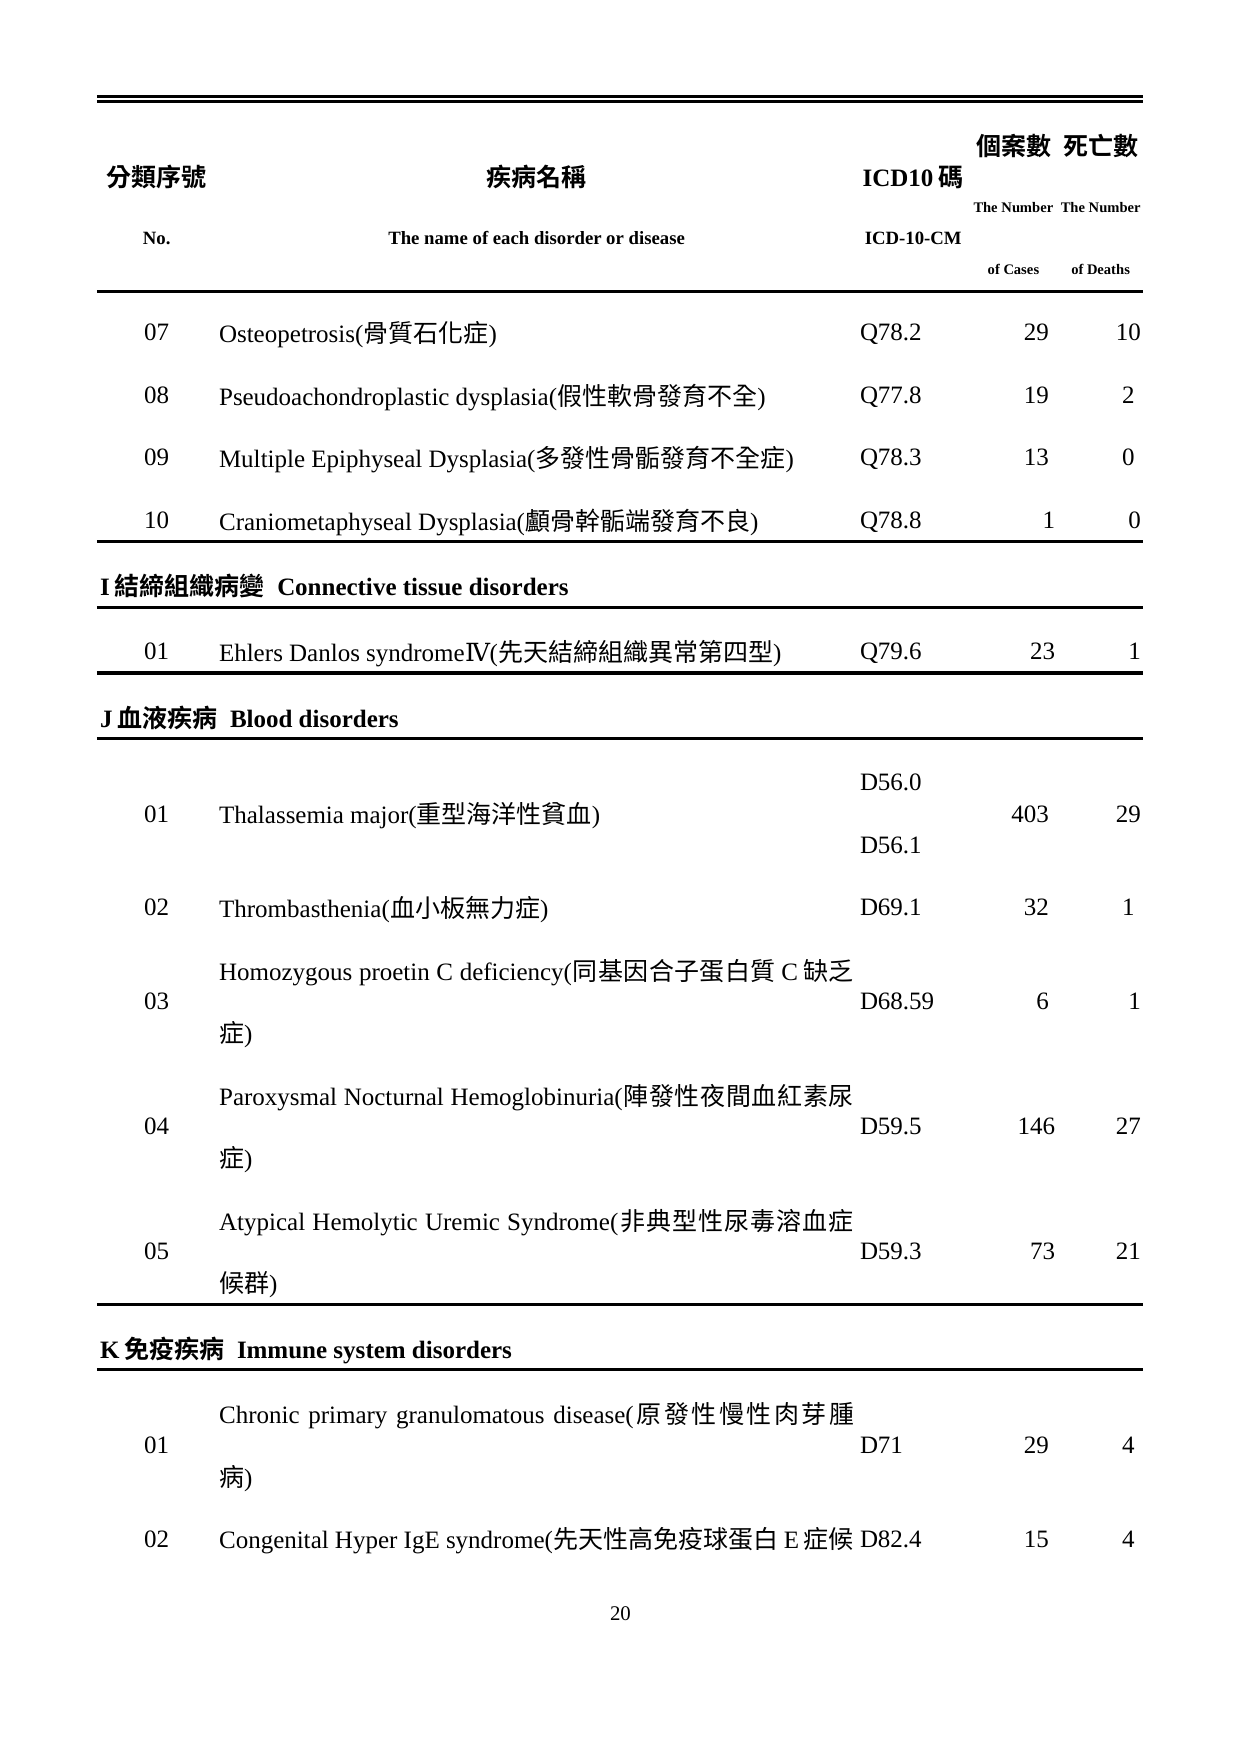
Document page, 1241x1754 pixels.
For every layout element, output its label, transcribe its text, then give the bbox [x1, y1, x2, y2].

table_cell D71 [857, 1371, 969, 1496]
table_cell 1 [1058, 865, 1143, 928]
table_cell Q78.3 [857, 415, 969, 478]
table_cell 29 [969, 1371, 1057, 1496]
table_cell D59.3 [857, 1178, 969, 1303]
table_cell K免疫疾病 Immune system disorders [97, 1306, 1143, 1368]
table_header ICD10碼 ICD-10-CM [857, 103, 969, 290]
table_cell 4 [1058, 1371, 1143, 1496]
table_cell 73 [969, 1178, 1057, 1303]
table_cell Congenital Hyper IgE syndrome(先天性高免疫球蛋白E症候 [216, 1496, 857, 1559]
table_cell Q78.8 [857, 478, 969, 540]
table_header 死亡數 The Number of Deaths [1058, 103, 1143, 290]
table_cell Atypical Hemolytic Uremic Syndrome(非典型性尿毒溶血症候群) [216, 1178, 857, 1303]
table_header 個案數 The Number of Cases [969, 103, 1057, 290]
table_cell 6 [969, 928, 1057, 1053]
table_cell 1 [969, 478, 1057, 540]
table_cell 08 [97, 353, 216, 415]
table_cell 01 [97, 609, 216, 671]
table_cell Multiple Epiphyseal Dysplasia(多發性骨骺發育不全症) [216, 415, 857, 478]
table_cell 01 [97, 1371, 216, 1496]
table_cell Chronic primary granulomatous disease(原發性慢性肉芽腫病) [216, 1371, 857, 1496]
table_cell 01 [97, 740, 216, 865]
table_cell Thrombasthenia(血小板無力症) [216, 865, 857, 928]
table_cell 0 [1058, 415, 1143, 478]
table_cell 13 [969, 415, 1057, 478]
table_cell Q79.6 [857, 609, 969, 671]
table_cell 2 [1058, 353, 1143, 415]
table_cell 27 [1058, 1053, 1143, 1178]
table_cell Ehlers Danlos syndromeⅣ(先天結締組織異常第四型) [216, 609, 857, 671]
table_cell Paroxysmal Nocturnal Hemoglobinuria(陣發性夜間血紅素尿症) [216, 1053, 857, 1178]
table_cell 4 [1058, 1496, 1143, 1559]
table_cell Thalassemia major(重型海洋性貧血) [216, 740, 857, 865]
table_cell 29 [1058, 740, 1143, 865]
table_cell D59.5 [857, 1053, 969, 1178]
table_cell 19 [969, 353, 1057, 415]
table_cell 15 [969, 1496, 1057, 1559]
table_cell 03 [97, 928, 216, 1053]
table_cell 23 [969, 609, 1057, 671]
table_cell 0 [1058, 478, 1143, 540]
table_cell Homozygous proetin C deficiency(同基因合子蛋白質C缺乏症) [216, 928, 857, 1053]
table_cell 05 [97, 1178, 216, 1303]
table_cell 10 [1058, 293, 1143, 353]
table_cell Q78.2 [857, 293, 969, 353]
table_cell 403 [969, 740, 1057, 865]
table_cell Craniometaphyseal Dysplasia(顱骨幹骺端發育不良) [216, 478, 857, 540]
table_cell D69.1 [857, 865, 969, 928]
table_cell 02 [97, 1496, 216, 1559]
table_cell 04 [97, 1053, 216, 1178]
table_cell Pseudoachondroplastic dysplasia(假性軟骨發育不全) [216, 353, 857, 415]
table_cell 1 [1058, 928, 1143, 1053]
table_cell I結締組織病變 Connective tissue disorders [97, 543, 1143, 606]
table_cell 07 [97, 293, 216, 353]
table_cell 21 [1058, 1178, 1143, 1303]
table_cell 09 [97, 415, 216, 478]
table_cell 29 [969, 293, 1057, 353]
table_cell 02 [97, 865, 216, 928]
table_cell D56.0 D56.1 [857, 740, 969, 865]
table_cell 1 [1058, 609, 1143, 671]
table_cell 146 [969, 1053, 1057, 1178]
table_cell 32 [969, 865, 1057, 928]
table_header 分類序號 No. [97, 103, 216, 290]
table_cell 10 [97, 478, 216, 540]
table_cell D82.4 [857, 1496, 969, 1559]
table_cell Osteopetrosis(骨質石化症) [216, 293, 857, 353]
table_cell Q77.8 [857, 353, 969, 415]
table_header 疾病名稱 The name of each disorder or disease [216, 103, 857, 290]
table_cell D68.59 [857, 928, 969, 1053]
table_cell J血液疾病 Blood disorders [97, 675, 1143, 737]
